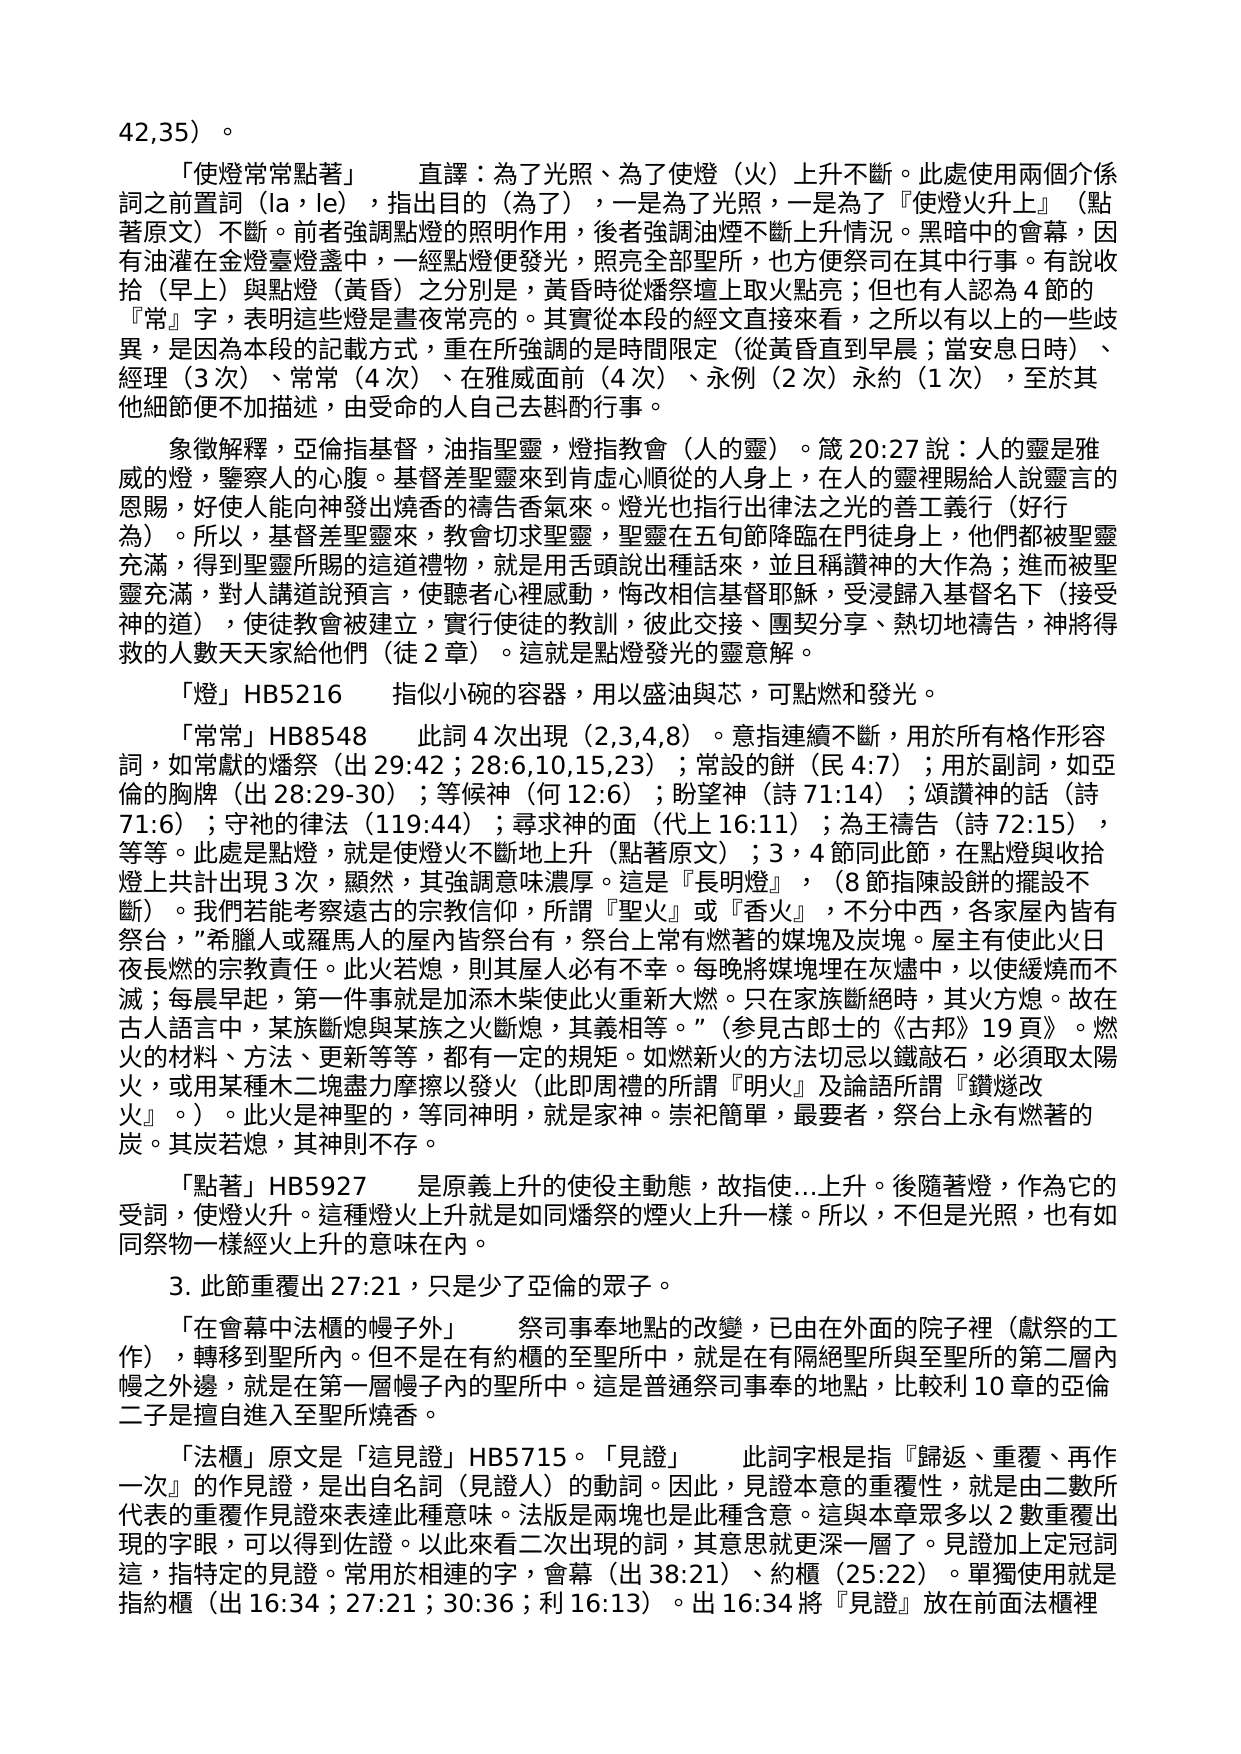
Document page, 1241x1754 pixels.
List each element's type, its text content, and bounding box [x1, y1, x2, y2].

text 42,35）。 [118, 118, 1122, 147]
text 「點著」HB5927 是原義上升的使役主動態，故指使…上升。後隨著燈，作為它的受詞，使燈火升。這種燈火上升就是如同燔祭的煙火上升一樣。所以，不但是光照，也有如同祭物一樣經火上升的意味在內。 [118, 1172, 1122, 1260]
text 「燈」HB5216 指似小碗的容器，用以盛油與芯，可點燃和發光。 [118, 681, 1122, 710]
text 「常常」HB8548 此詞4次出現（2,3,4,8）。意指連續不斷，用於所有格作形容詞，如常獻的燔祭（出29:42；28:6,10,15,23）；常設的餅（民4:7）；用於副詞，如亞倫的胸牌（出28:29-30）；等候神（何12:6）；盼望神（詩71:14）；頌讚神的話（詩71:6）；守祂的律法（119:44）；尋求神的面（代上16:11）；為王禱告（詩72:15），等等。此處是點燈，就是使燈火不斷地上升（點著原文）；3，4節同此節，在點燈與收拾燈上共計出現3次，顯然，其強調意味濃厚。這是『長明燈』，（8節指陳設餅的擺設不斷）。我們若能考察遠古的宗教信仰，所謂『聖火』或『香火』，不分中西，各家屋內皆有祭台，”希臘人或羅馬人的屋內皆祭台有，祭台上常有燃著的媒塊及炭塊。屋主有使此火日夜長燃的宗教責任。此火若熄，則其屋人必有不幸。每晚將媒塊埋在灰燼中，以使緩燒而不滅；每晨早起，第一件事就是加添木柴使此火重新大燃。只在家族斷絕時，其火方熄。故在古人語言中，某族斷熄與某族之火斷熄，其義相等。”（参見古郎士的《古邦》19頁》。燃火的材料、方法、更新等等，都有一定的規矩。如燃新火的方法切忌以鐵敲石，必須取太陽火，或用某種木二塊盡力摩擦以發火（此即周禮的所謂『明火』及論語所謂『鑽燧改火』。）。此火是神聖的，等同神明，就是家神。崇祀簡單，最要者，祭台上永有燃著的炭。其炭若熄，其神則不存。 [118, 722, 1122, 1160]
text 「使燈常常點著」 直譯：為了光照、為了使燈（火）上升不斷。此處使用兩個介係詞之前置詞（la，le），指出目的（為了），一是為了光照，一是為了『使燈火升上』（點著原文）不斷。前者強調點燈的照明作用，後者強調油煙不斷上升情況。黑暗中的會幕，因有油灌在金燈臺燈盞中，一經點燈便發光，照亮全部聖所，也方便祭司在其中行事。有說收拾（早上）與點燈（黃昏）之分別是，黃昏時從燔祭壇上取火點亮；但也有人認為4節的『常』字，表明這些燈是晝夜常亮的。其實從本段的經文直接來看，之所以有以上的一些歧異，是因為本段的記載方式，重在所強調的是時間限定（從黃昏直到早晨；當安息日時）、經理（3次）、常常（4次）、在雅威面前（4次）、永例（2次）永約（1次），至於其他細節便不加描述，由受命的人自己去斟酌行事。 [118, 160, 1122, 422]
text 3. 此節重覆出27:21，只是少了亞倫的眾子。 [118, 1272, 1122, 1301]
text 象徵解釋，亞倫指基督，油指聖靈，燈指教會（人的靈）。箴20:27說：人的靈是雅威的燈，鑒察人的心腹。基督差聖靈來到肯虛心順從的人身上，在人的靈裡賜給人說靈言的恩賜，好使人能向神發出燒香的禱告香氣來。燈光也指行出律法之光的善工義行（好行為）。所以，基督差聖靈來，教會切求聖靈，聖靈在五旬節降臨在門徒身上，他們都被聖靈充滿，得到聖靈所賜的這道禮物，就是用舌頭說出種話來，並且稱讚神的大作為；進而被聖靈充滿，對人講道說預言，使聽者心裡感動，悔改相信基督耶穌，受浸歸入基督名下（接受神的道），使徒教會被建立，實行使徒的教訓，彼此交接、團契分享、熱切地禱告，神將得救的人數天天家給他們（徒2章）。這就是點燈發光的靈意解。 [118, 435, 1122, 668]
text 「在會幕中法櫃的幔子外」 祭司事奉地點的改變，已由在外面的院子裡（獻祭的工作），轉移到聖所內。但不是在有約櫃的至聖所中，就是在有隔絕聖所與至聖所的第二層內幔之外邊，就是在第一層幔子內的聖所中。這是普通祭司事奉的地點，比較利10章的亞倫二子是擅自進入至聖所燒香。 [118, 1314, 1122, 1431]
text 「法櫃」原文是「這見證」HB5715。「見證」 此詞字根是指『歸返、重覆、再作一次』的作見證，是出自名詞（見證人）的動詞。因此，見證本意的重覆性，就是由二數所代表的重覆作見證來表達此種意味。法版是兩塊也是此種含意。這與本章眾多以2數重覆出現的字眼，可以得到佐證。以此來看二次出現的詞，其意思就更深一層了。見證加上定冠詞這，指特定的見證。常用於相連的字，會幕（出38:21）、約櫃（25:22）。單獨使用就是指約櫃（出16:34；27:21；30:36；利16:13）。出16:34將『見證』放在前面法櫃裡 [118, 1443, 1122, 1618]
